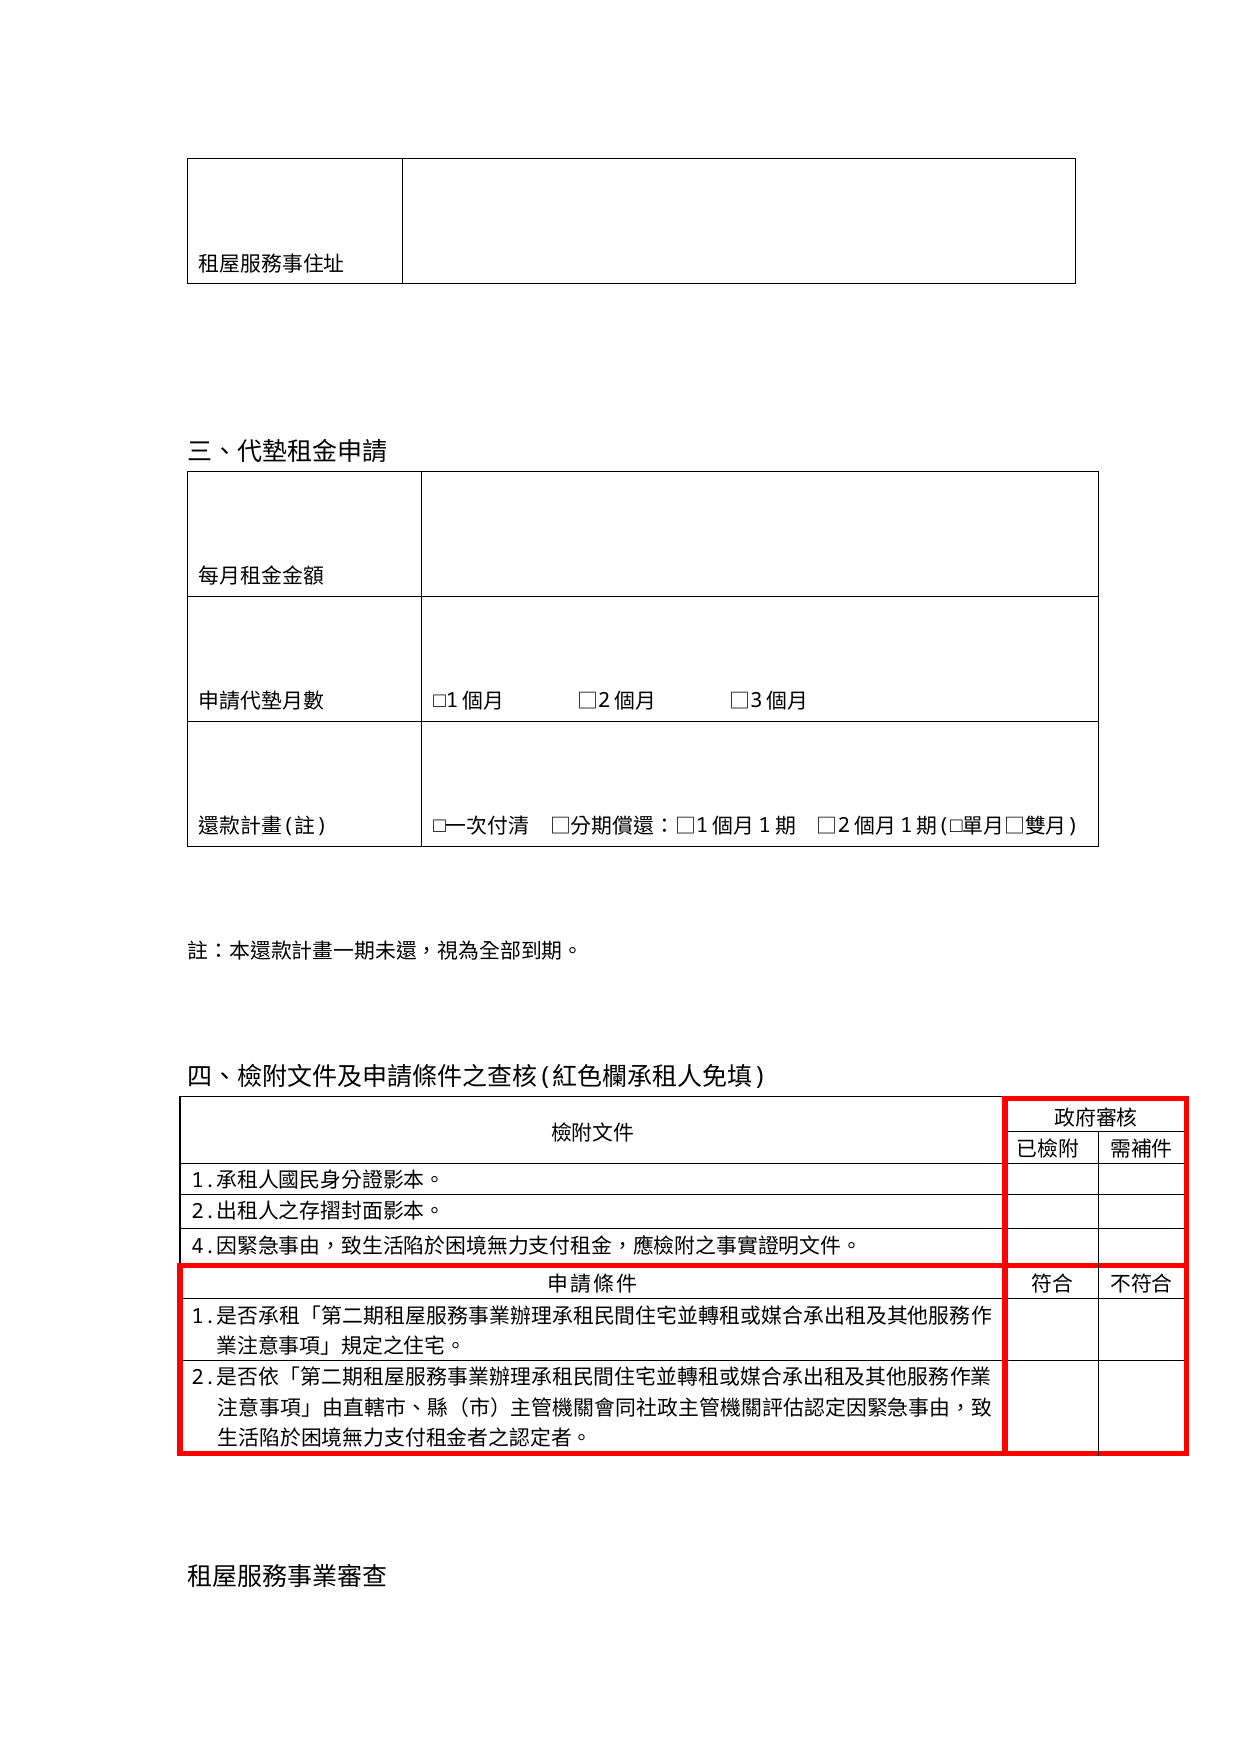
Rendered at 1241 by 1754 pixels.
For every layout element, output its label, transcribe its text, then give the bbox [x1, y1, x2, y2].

table_cell 需補件 [1099, 1132, 1184, 1162]
table_cell □一次付清 □分期償還：□1個月1期 □2個月1期(□單月□雙月) [422, 722, 1098, 846]
table_cell 1.是否承租「第二期租屋服務事業辦理承租民間住宅並轉租或媒合承出租及其他服務作業注意事項」規定之住宅。 [183, 1299, 1002, 1359]
table_cell □1個月 □2個月 □3個月 [422, 597, 1098, 721]
table_cell [403, 159, 1075, 283]
table_header 每月租金金額 [188, 472, 421, 596]
table_cell 2.是否依「第二期租屋服務事業辦理承租民間住宅並轉租或媒合承出租及其他服務作業注意事項」由直轄市、縣（市）主管機關會同社政主管機關評估認定因緊急事由，致生活陷於困境無力支付租金者之認定者。 [183, 1361, 1002, 1451]
text 租屋服務事業審查 [187, 1533, 1053, 1596]
text 註：本還款計畫一期未還，視為全部到期。 [187, 908, 1053, 971]
table_cell 符合 [1008, 1268, 1098, 1298]
table_cell [1099, 1299, 1184, 1359]
text 四、檢附文件及申請條件之查核(紅色欄承租人免填) [187, 1033, 1053, 1096]
table_header [422, 472, 1098, 596]
table_cell 已檢附 [1008, 1132, 1098, 1162]
table_cell [1008, 1195, 1098, 1228]
table_cell 申請條件 [183, 1268, 1002, 1298]
table_cell [1008, 1229, 1098, 1262]
table_cell 申請代墊月數 [188, 597, 421, 721]
table_cell 不符合 [1099, 1268, 1184, 1298]
table_header 檢附文件 [181, 1097, 1002, 1162]
table_cell [1099, 1361, 1184, 1451]
table_cell [1008, 1299, 1098, 1359]
table_cell 1.承租人國民身分證影本。 [181, 1164, 1002, 1194]
table_cell [1008, 1164, 1098, 1194]
table_cell [1099, 1164, 1184, 1194]
table_cell [1008, 1361, 1098, 1451]
table_cell [1099, 1229, 1184, 1262]
table_cell 租屋服務事住址 [188, 159, 402, 283]
table_cell 還款計畫(註) [188, 722, 421, 846]
table_cell [1099, 1195, 1184, 1228]
table_cell 2.出租人之存摺封面影本。 [181, 1195, 1002, 1228]
table_cell 4.因緊急事由，致生活陷於困境無力支付租金，應檢附之事實證明文件。 [181, 1229, 1002, 1262]
text 三、代墊租金申請 [187, 408, 1053, 471]
table_header 政府審核 [1008, 1101, 1184, 1131]
